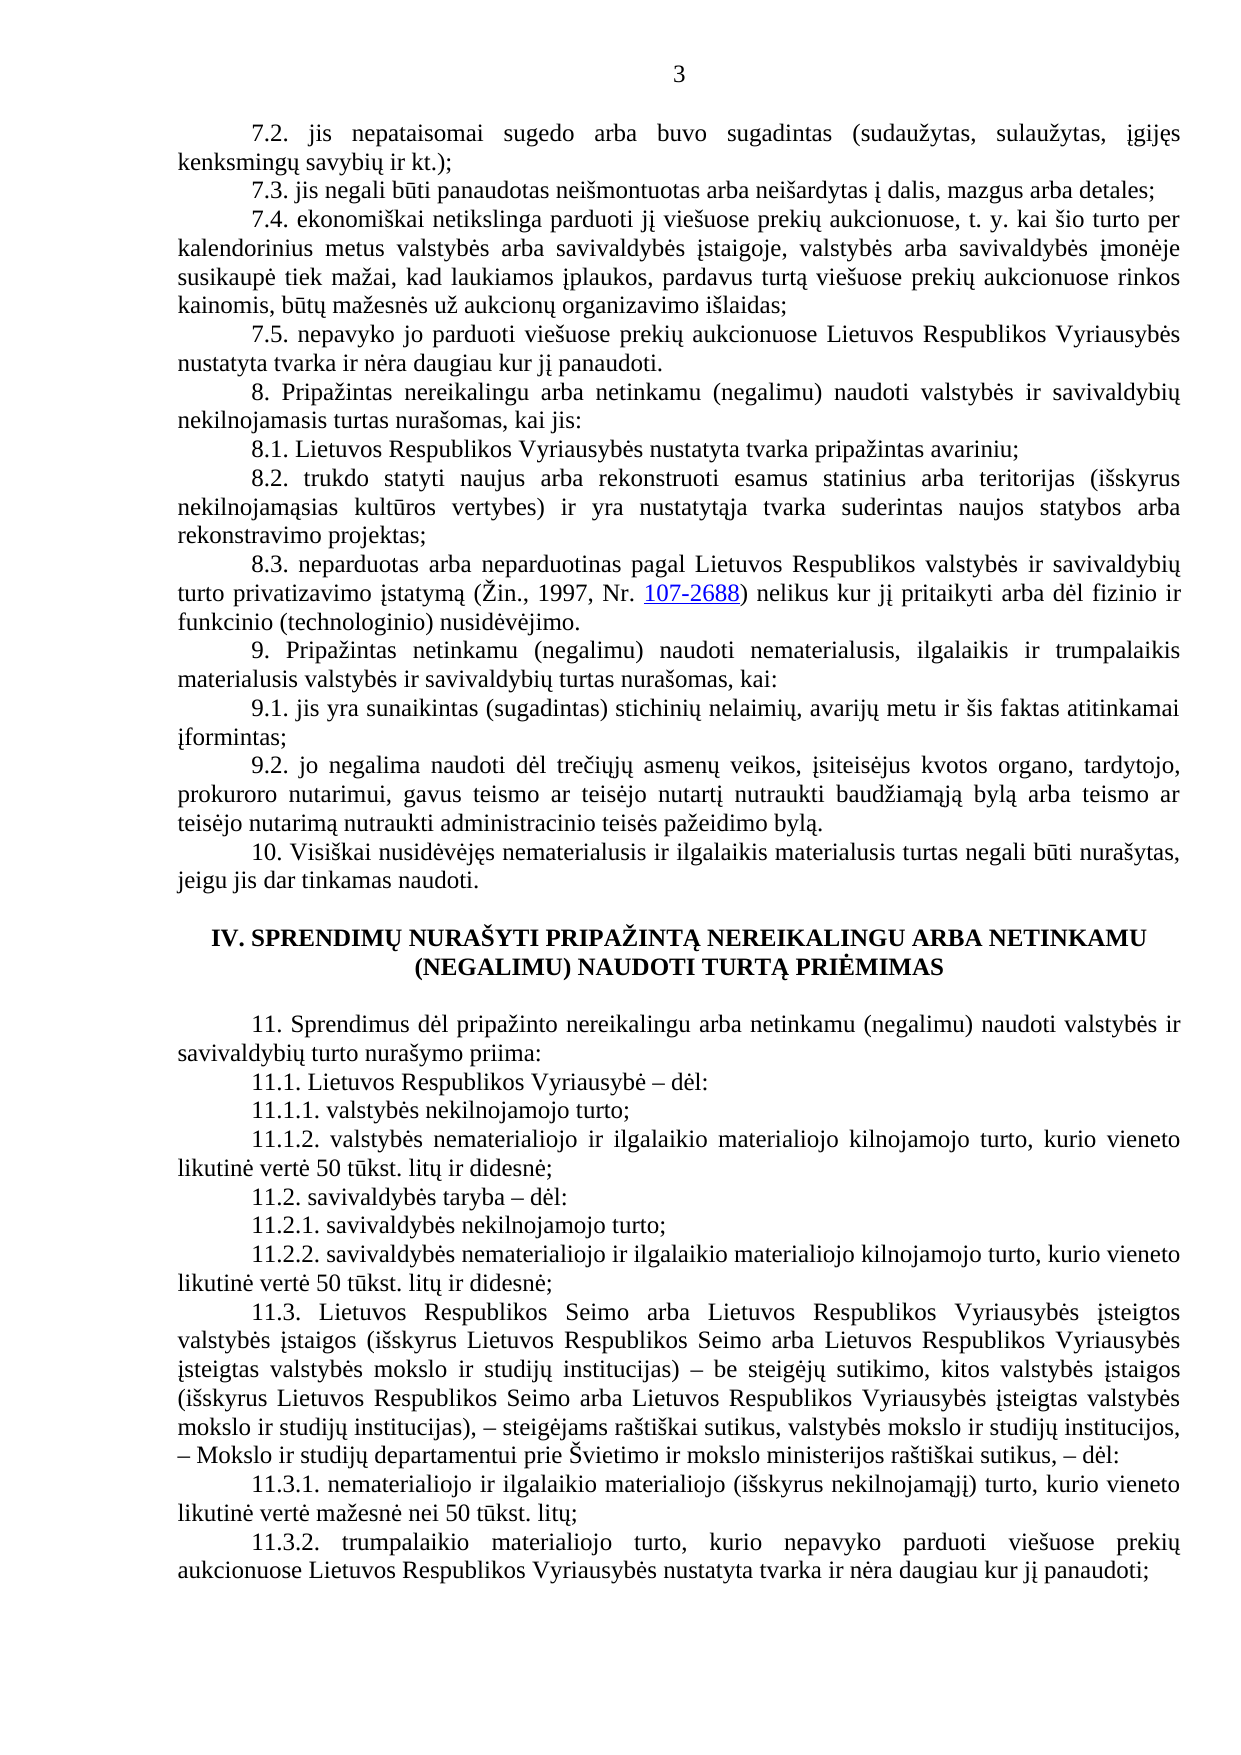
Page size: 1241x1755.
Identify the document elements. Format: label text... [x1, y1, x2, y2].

text 7.4. ekonomiškai netikslinga parduoti jį viešuose prekių aukcionuose, t. y. kai šio turto per kalendorinius metus valstybės arba savivaldybės įstaigoje, valstybės arba savivaldybės įmonėje susikaupė tiek mažai, kad laukiamos įplaukos, pardavus turtą viešuose prekių aukcionuose rinkos kainomis, būtų mažesnės už aukcionų organizavimo išlaidas; [177, 204, 1181, 319]
text 10. Visiškai nusidėvėjęs nematerialusis ir ilgalaikis materialusis turtas negali būti nurašytas, jeigu jis dar tinkamas naudoti. [177, 837, 1181, 894]
text IV. SPRENDIMŲ NURAŠYTI PRIPAŽINTĄ NEREIKALINGU ARBA NETINKAMU (NEGALIMU) NAUDOTI TURTĄ PRIĖMIMAS [177, 923, 1181, 981]
text 8. Pripažintas nereikalingu arba netinkamu (negalimu) naudoti valstybės ir savivaldybių nekilnojamasis turtas nurašomas, kai jis: [177, 377, 1181, 434]
text 11.3.1. nematerialiojo ir ilgalaikio materialiojo (išskyrus nekilnojamąjį) turto, kurio vieneto likutinė vertė mažesnė nei 50 tūkst. litų; [177, 1469, 1181, 1527]
text 9.1. jis yra sunaikintas (sugadintas) stichinių nelaimių, avarijų metu ir šis faktas atitinkamai įformintas; [177, 693, 1181, 751]
text 11.3. Lietuvos Respublikos Seimo arba Lietuvos Respublikos Vyriausybės įsteigtos valstybės įstaigos (išskyrus Lietuvos Respublikos Seimo arba Lietuvos Respublikos Vyriausybės įsteigtas valstybės mokslo ir studijų institucijas) – be steigėjų sutikimo, kitos valstybės įstaigos (išskyrus Lietuvos Respublikos Seimo arba Lietuvos Respublikos Vyriausybės įsteigtas valstybės mokslo ir studijų institucijas), – steigėjams raštiškai sutikus, valstybės mokslo ir studijų institucijos, – Mokslo ir studijų departamentui prie Švietimo ir mokslo ministerijos raštiškai sutikus, – dėl: [177, 1297, 1181, 1469]
text 7.3. jis negali būti panaudotas neišmontuotas arba neišardytas į dalis, mazgus arba detales; [177, 176, 1181, 204]
text 11.1. Lietuvos Respublikos Vyriausybė – dėl: [177, 1067, 1181, 1096]
text 11.3.2. trumpalaikio materialiojo turto, kurio nepavyko parduoti viešuose prekių aukcionuose Lietuvos Respublikos Vyriausybės nustatyta tvarka ir nėra daugiau kur jį panaudoti; [177, 1527, 1181, 1584]
text 8.3. neparduotas arba neparduotinas pagal Lietuvos Respublikos valstybės ir savivaldybių turto privatizavimo įstatymą (Žin., 1997, Nr. 107-2688) nelikus kur jį pritaikyti arba dėl fizinio ir funkcinio (technologinio) nusidėvėjimo. [177, 549, 1181, 636]
text 11.1.1. valstybės nekilnojamojo turto; [177, 1096, 1181, 1124]
text 7.5. nepavyko jo parduoti viešuose prekių aukcionuose Lietuvos Respublikos Vyriausybės nustatyta tvarka ir nėra daugiau kur jį panaudoti. [177, 319, 1181, 377]
text 8.2. trukdo statyti naujus arba rekonstruoti esamus statinius arba teritorijas (išskyrus nekilnojamąsias kultūros vertybes) ir yra nustatytąja tvarka suderintas naujos statybos arba rekonstravimo projektas; [177, 463, 1181, 549]
text 11.2. savivaldybės taryba – dėl: [177, 1182, 1181, 1211]
text 9.2. jo negalima naudoti dėl trečiųjų asmenų veikos, įsiteisėjus kvotos organo, tardytojo, prokuroro nutarimui, gavus teismo ar teisėjo nutartį nutraukti baudžiamąją bylą arba teismo ar teisėjo nutarimą nutraukti administracinio teisės pažeidimo bylą. [177, 751, 1181, 837]
text 11.2.1. savivaldybės nekilnojamojo turto; [177, 1211, 1181, 1239]
text 9. Pripažintas netinkamu (negalimu) naudoti nematerialusis, ilgalaikis ir trumpalaikis materialusis valstybės ir savivaldybių turtas nurašomas, kai: [177, 636, 1181, 693]
text 11. Sprendimus dėl pripažinto nereikalingu arba netinkamu (negalimu) naudoti valstybės ir savivaldybių turto nurašymo priima: [177, 1009, 1181, 1067]
text 8.1. Lietuvos Respublikos Vyriausybės nustatyta tvarka pripažintas avariniu; [177, 434, 1181, 463]
text 11.2.2. savivaldybės nematerialiojo ir ilgalaikio materialiojo kilnojamojo turto, kurio vieneto likutinė vertė 50 tūkst. litų ir didesnė; [177, 1239, 1181, 1297]
text 11.1.2. valstybės nematerialiojo ir ilgalaikio materialiojo kilnojamojo turto, kurio vieneto likutinė vertė 50 tūkst. litų ir didesnė; [177, 1124, 1181, 1182]
text 7.2. jis nepataisomai sugedo arba buvo sugadintas (sudaužytas, sulaužytas, įgijęs kenksmingų savybių ir kt.); [177, 118, 1181, 176]
